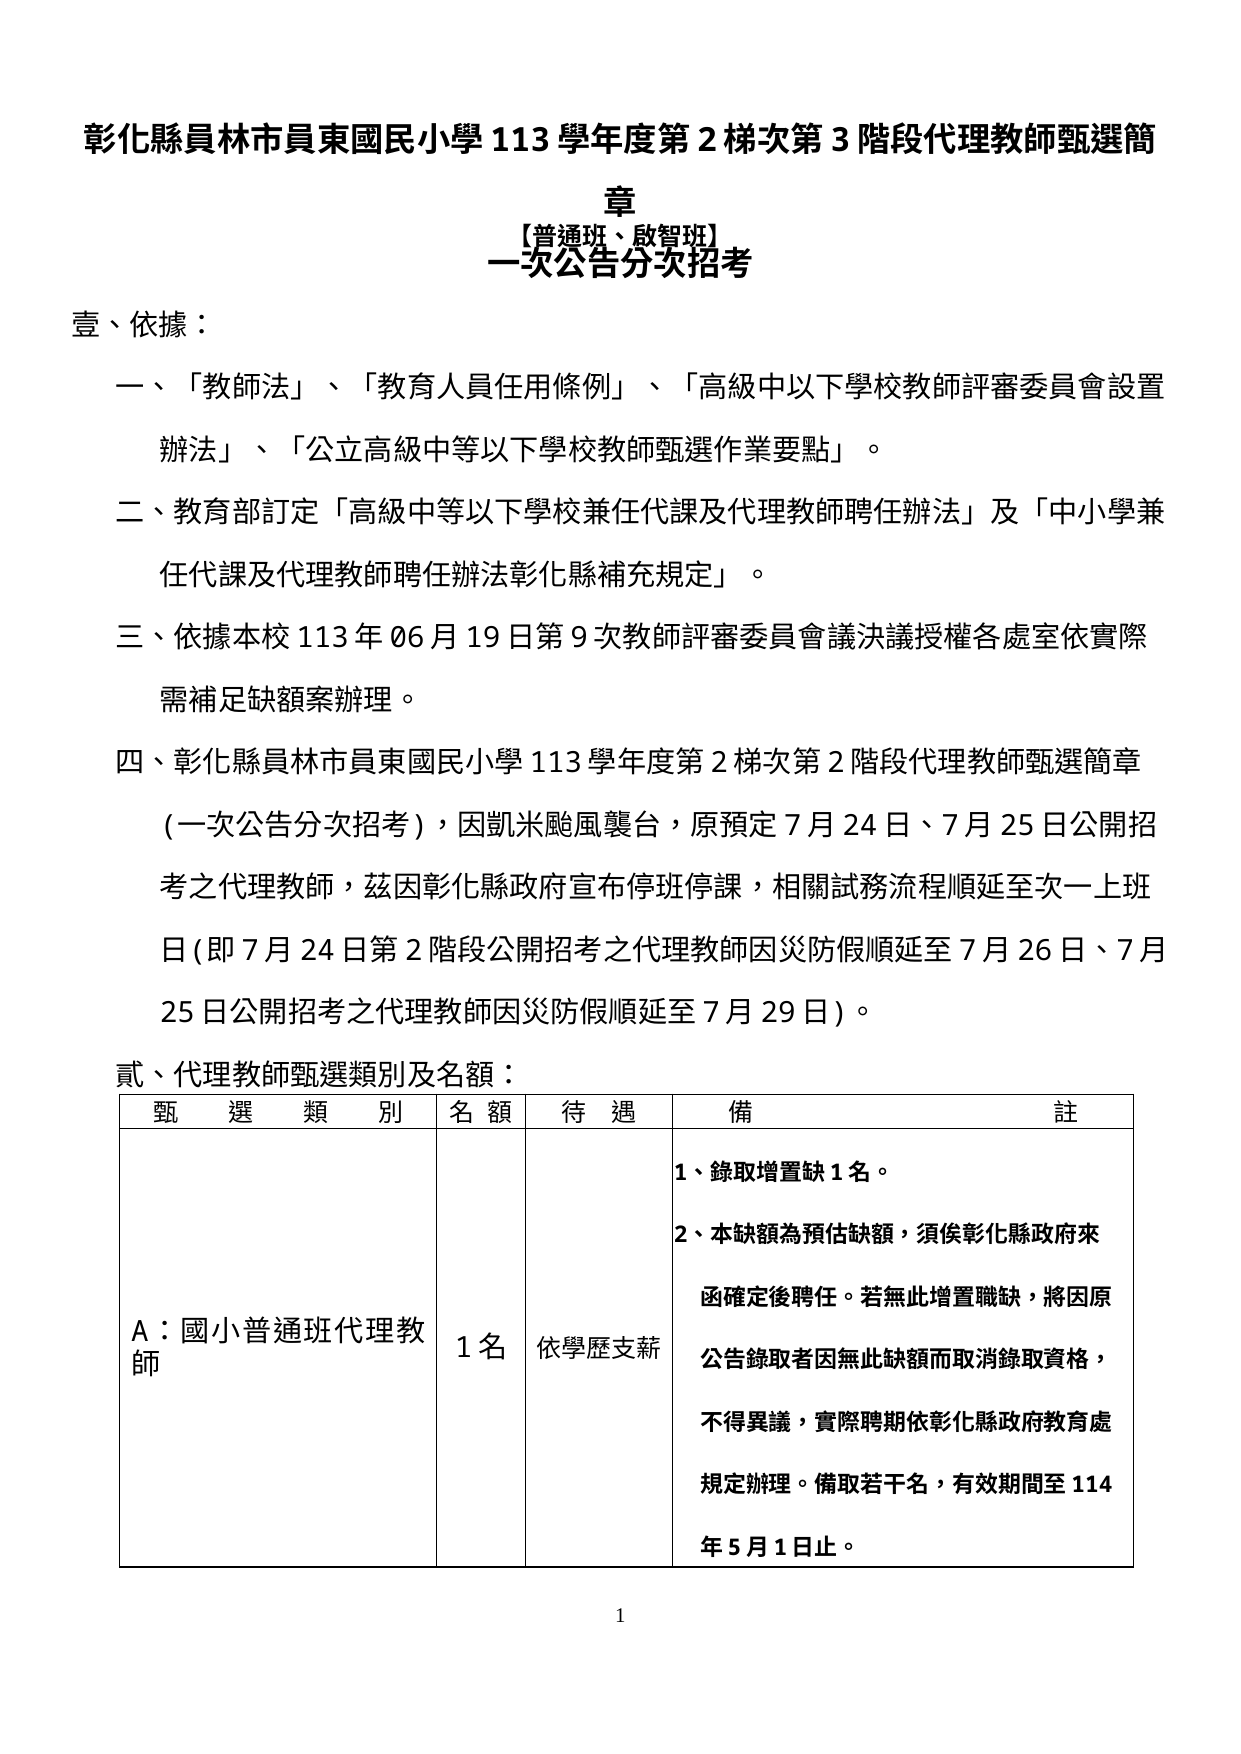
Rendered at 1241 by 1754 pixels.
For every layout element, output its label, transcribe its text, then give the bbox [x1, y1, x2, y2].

text 一次公告分次招考 [71, 252, 1169, 281]
text 一、「教師法」、「教育人員任用條例」、「高級中以下學校教師評審委員會設置辦法」、「公立高級中等以下學校教師甄選作業要點」。 [115, 343, 1169, 468]
text 壹、依據： [71, 281, 1169, 343]
table_header 甄 選 類 別 [120, 1095, 436, 1128]
text 四、彰化縣員林市員東國民小學113學年度第2梯次第2階段代理教師甄選簡章(一次公告分次招考)，因凱米颱風襲台，原預定7月24日、7月25日公開招考之代理教師，茲因彰化縣政府宣布停班停課，相關試務流程順延至次一上班日(即7月24日第2階段公開招考之代理教師因災防假順延至7月26日、7月25日公開招考之代理教師因災防假順延至7月29日)。 [115, 718, 1169, 1031]
text 三、依據本校113年06月19日第9次教師評審委員會議決議授權各處室依實際需補足缺額案辦理。 [115, 593, 1169, 718]
table_header 備 註 [673, 1095, 1133, 1128]
text 貳、代理教師甄選類別及名額： [115, 1031, 1169, 1093]
table_cell 依學歷支薪 [526, 1129, 672, 1566]
text 二、教育部訂定「高級中等以下學校兼任代課及代理教師聘任辦法」及「中小學兼任代課及代理教師聘任辦法彰化縣補充規定」。 [115, 468, 1169, 593]
table_header 待 遇 [526, 1095, 672, 1128]
table_cell 1名 [437, 1129, 525, 1566]
text 【普通班、啟智班】 [71, 221, 1169, 252]
text 彰化縣員林市員東國民小學113學年度第2梯次第3階段代理教師甄選簡章 [71, 96, 1169, 221]
table_header 名 額 [437, 1095, 525, 1128]
table_cell 1、錄取增置缺1名。 2、本缺額為預估缺額，須俟彰化縣政府來函確定後聘任。若無此增置職缺，將因原公告錄取者因無此缺額而取消錄取資格，不得異議，實際聘期依彰化縣政府教育處規定辦理。備取若干名，有效期間至114年5月1日止。 [673, 1129, 1133, 1566]
table_cell A：國小普通班代理教師 [120, 1129, 436, 1566]
